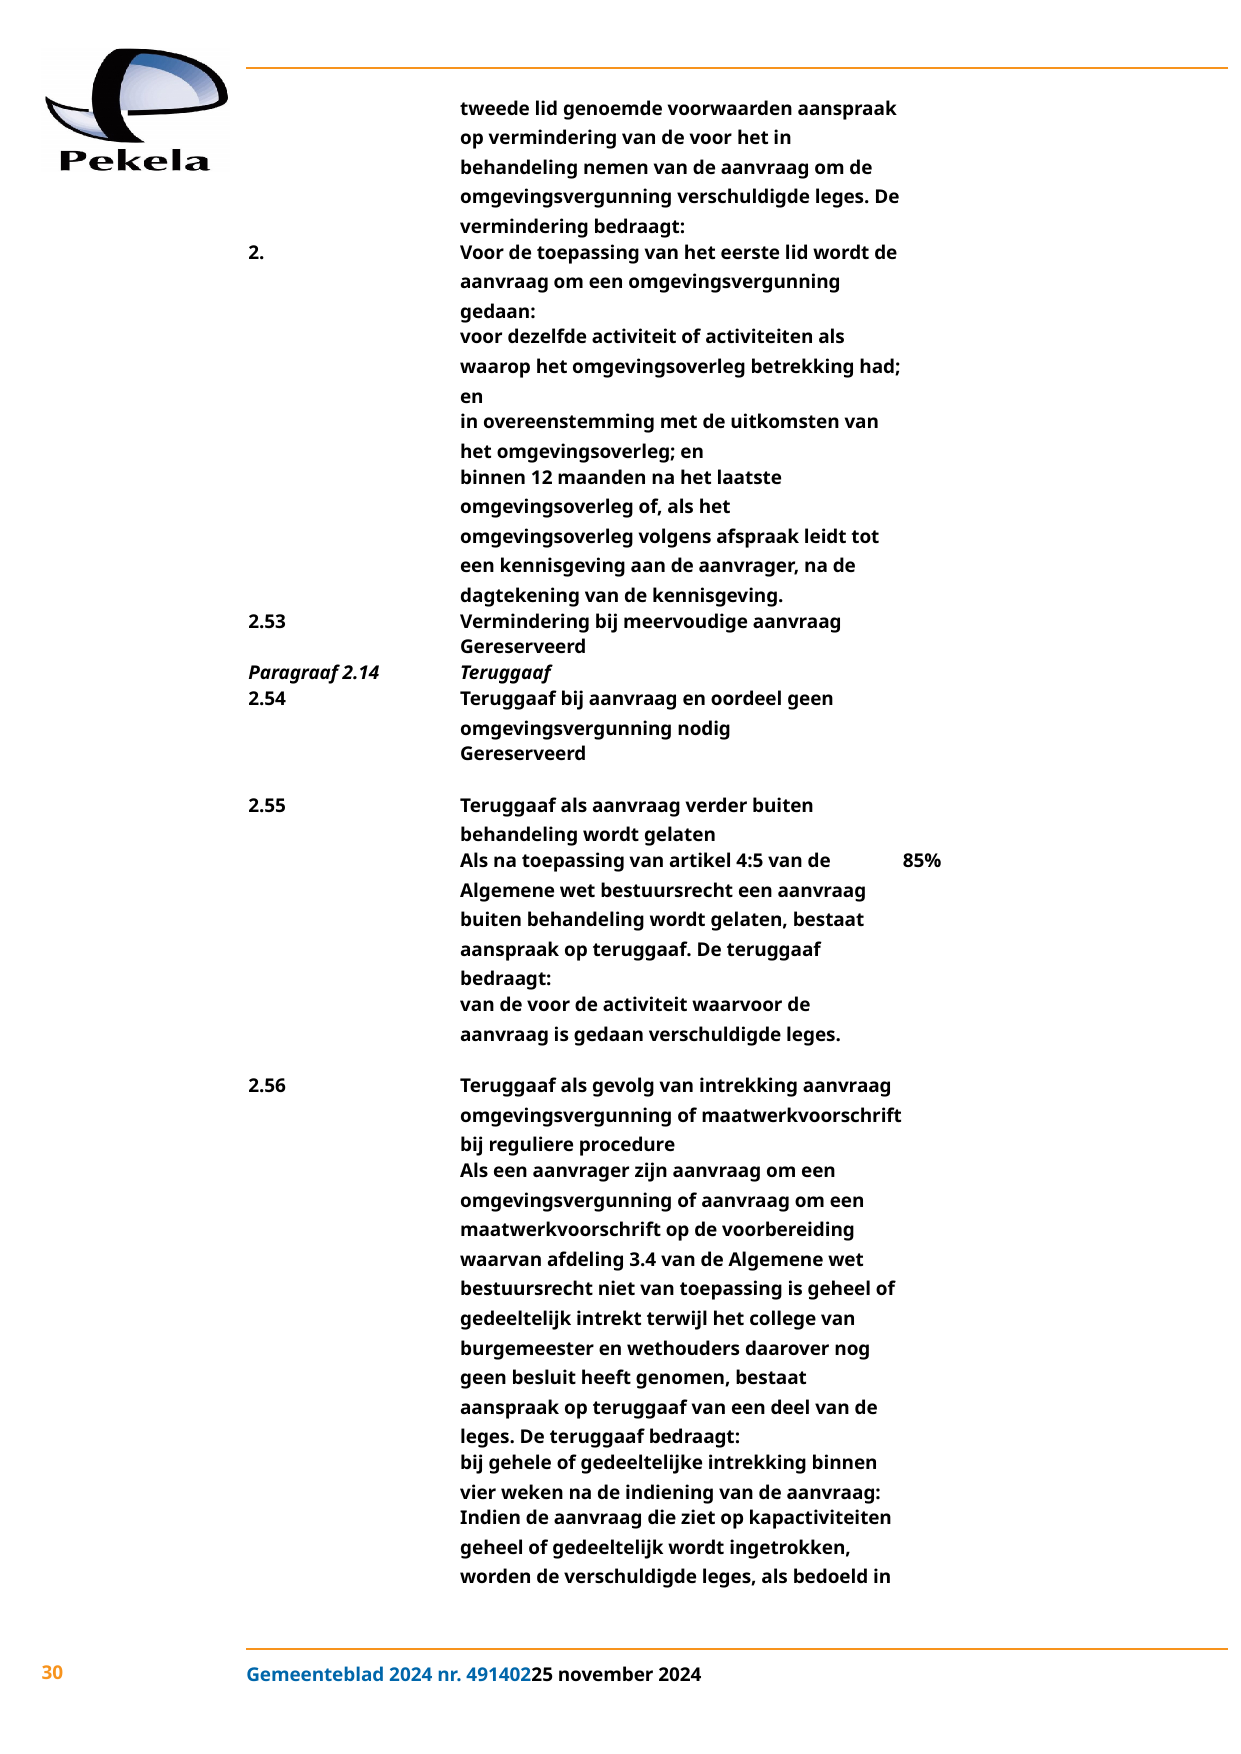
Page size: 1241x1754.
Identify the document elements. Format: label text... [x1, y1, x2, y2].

table_cell [248, 464, 460, 608]
table_cell [248, 1505, 460, 1589]
table_cell voor dezelfde activiteit of activiteiten als waarop het omgevingsoverleg betrekking had; en [460, 324, 903, 409]
table_cell Als een aanvrager zijn aanvraag om een omgevingsvergunning of aanvraag om een maatwerkvoorschrift op de voorbereiding waarvan afdeling 3.4 van de Algemene wet bestuursrecht niet van toepassing is geheel of gedeeltelijk intrekt terwijl het college van burgemeester en wethouders daarover nog geen besluit heeft genomen, bestaat aanspraak op teruggaaf van een deel van de leges. De teruggaaf bedraagt: [460, 1157, 903, 1449]
table_cell Gereserveerd [460, 741, 903, 766]
table_cell [248, 1449, 460, 1504]
table_cell [248, 409, 460, 464]
table_cell [460, 1047, 903, 1072]
table_cell [903, 324, 1152, 409]
table_cell [903, 608, 1152, 634]
table_cell [903, 1449, 1152, 1504]
table_cell [248, 847, 460, 991]
table_cell [903, 991, 1152, 1047]
table_cell [248, 991, 460, 1047]
table_cell 85% [903, 847, 1152, 991]
table_cell Vermindering bij meervoudige aanvraag [460, 608, 903, 634]
table_cell Teruggaaf als aanvraag verder buiten behandeling wordt gelaten [460, 792, 903, 847]
table_cell [248, 95, 460, 239]
table_cell [903, 464, 1152, 608]
table_cell Indien de aanvraag die ziet op kapactiviteiten geheel of gedeeltelijk wordt ingetrokken, worden de verschuldigde leges, als bedoeld in [460, 1505, 903, 1589]
table_cell [248, 634, 460, 659]
table_cell 2.56 [248, 1073, 460, 1157]
table_cell [903, 792, 1152, 847]
table_cell [460, 766, 903, 792]
table_cell Teruggaaf bij aanvraag en oordeel geen omgevingsvergunning nodig [460, 685, 903, 741]
table_cell Als na toepassing van artikel 4:5 van de Algemene wet bestuursrecht een aanvraag buiten behandeling wordt gelaten, bestaat aanspraak op teruggaaf. De teruggaaf bedraagt: [460, 847, 903, 991]
table_cell [903, 1047, 1152, 1072]
table_cell [903, 741, 1152, 766]
table_cell in overeenstemming met de uitkomsten van het omgevingsoverleg; en [460, 409, 903, 464]
table_cell 2. [248, 239, 460, 324]
table_cell [903, 685, 1152, 741]
table_cell [248, 324, 460, 409]
table_cell [903, 766, 1152, 792]
table_cell [903, 409, 1152, 464]
table_cell Voor de toepassing van het eerste lid wordt de aanvraag om een omgevingsvergunning gedaan: [460, 239, 903, 324]
table_cell Paragraaf 2.14 [248, 660, 460, 685]
table_cell [903, 95, 1152, 239]
table_cell bij gehele of gedeeltelijke intrekking binnen vier weken na de indiening van de aanvraag: [460, 1449, 903, 1504]
table_cell [903, 634, 1152, 659]
table_cell [248, 766, 460, 792]
picture [41, 47, 231, 172]
table_cell Teruggaaf als gevolg van intrekking aanvraag omgevingsvergunning of maatwerkvoorschrift bij reguliere procedure [460, 1073, 903, 1157]
table_cell Gereserveerd [460, 634, 903, 659]
table_cell [903, 239, 1152, 324]
table_cell 2.53 [248, 608, 460, 634]
table_cell [903, 1157, 1152, 1449]
table_cell tweede lid genoemde voorwaarden aanspraak op vermindering van de voor het in behandeling nemen van de aanvraag om de omgevingsvergunning verschuldigde leges. De vermindering bedraagt: [460, 95, 903, 239]
table_cell van de voor de activiteit waarvoor de aanvraag is gedaan verschuldigde leges. [460, 991, 903, 1047]
table_cell 2.55 [248, 792, 460, 847]
table_cell Teruggaaf [460, 660, 903, 685]
table_cell [903, 660, 1152, 685]
table_cell [903, 1073, 1152, 1157]
table_cell 2.54 [248, 685, 460, 741]
table_cell [248, 741, 460, 766]
table_cell [248, 1047, 460, 1072]
table_cell [903, 1505, 1152, 1589]
table_cell [248, 1157, 460, 1449]
table_cell binnen 12 maanden na het laatste omgevingsoverleg of, als het omgevingsoverleg volgens afspraak leidt tot een kennisgeving aan de aanvrager, na de dagtekening van de kennisgeving. [460, 464, 903, 608]
